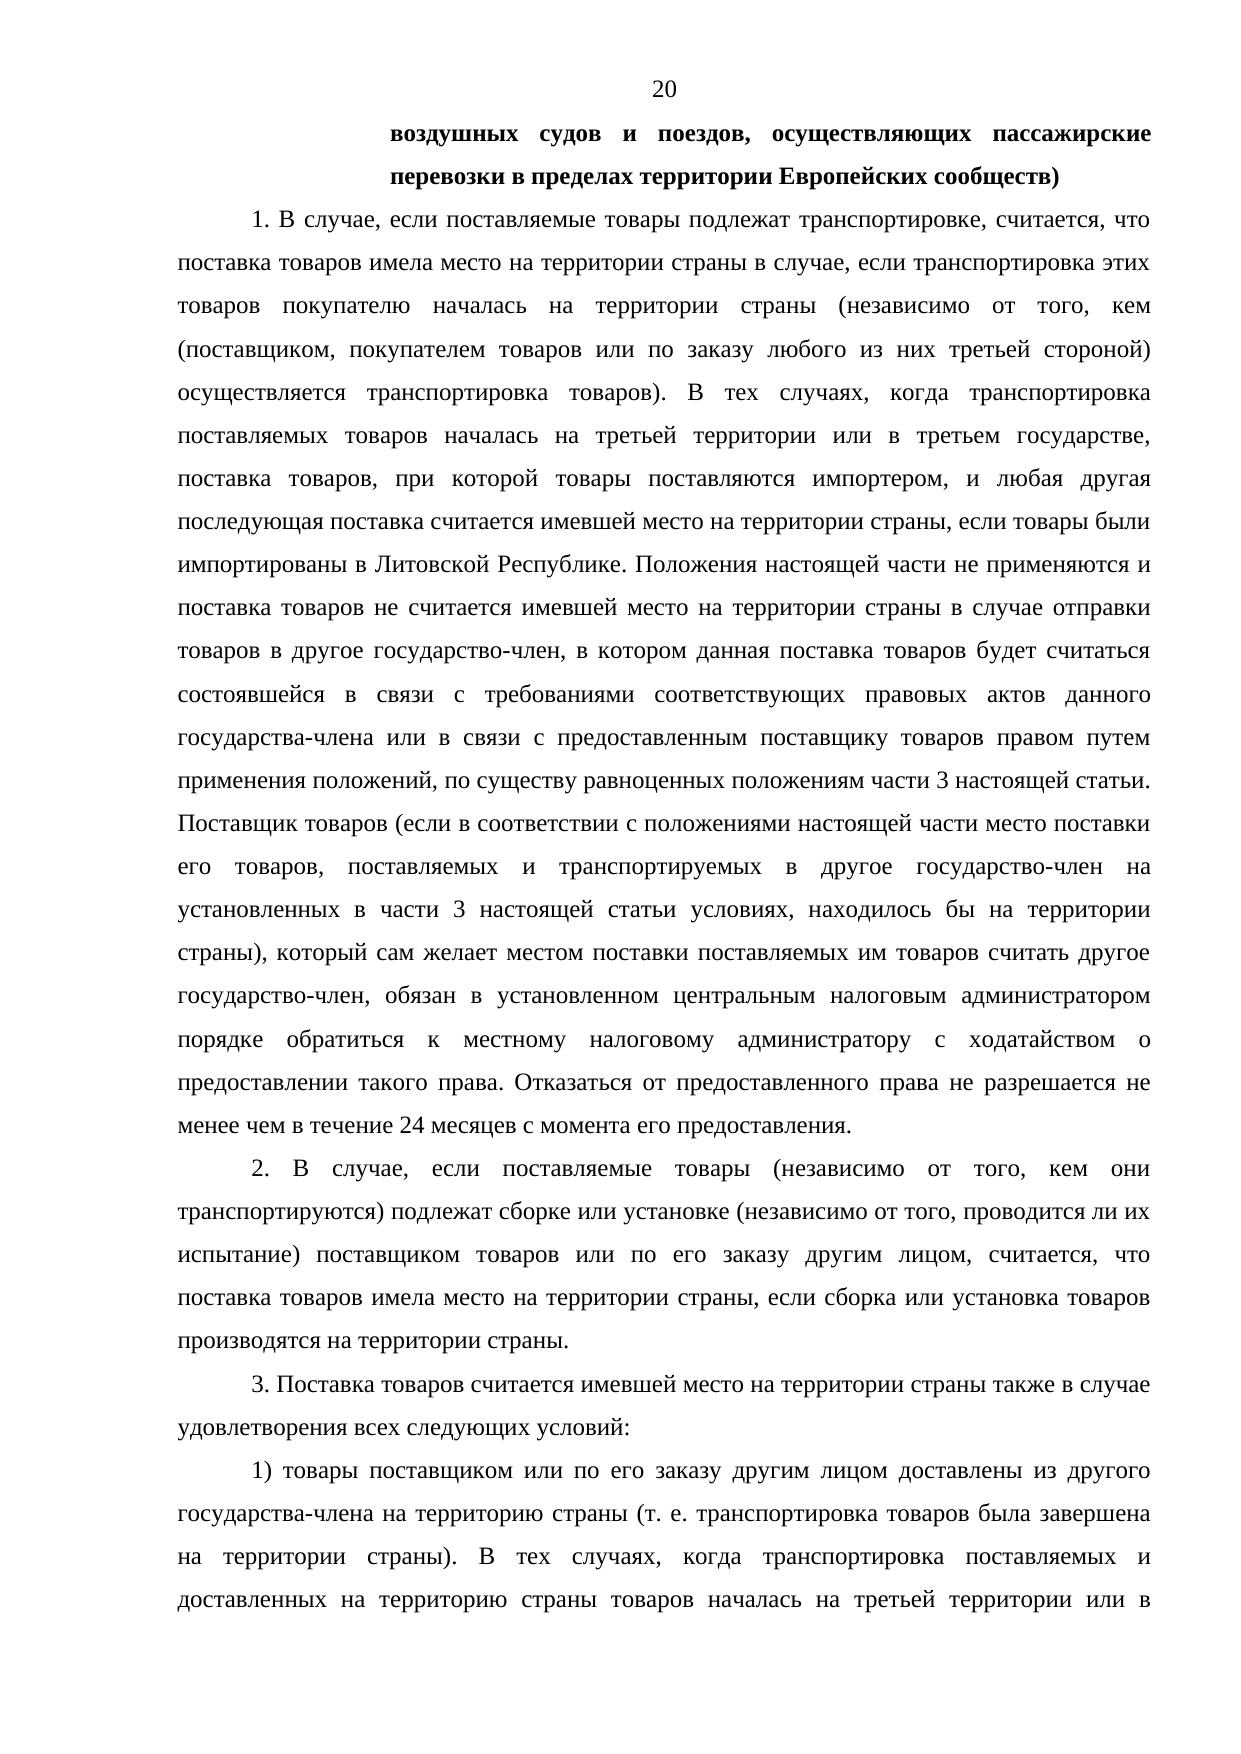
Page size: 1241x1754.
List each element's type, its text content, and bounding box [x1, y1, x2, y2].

text 2. В случае, если поставляемые товары (независимо от того, кем они транспортируются) подлежат сборке или установке (независимо от того, проводится ли их испытание) поставщиком товаров или по его заказу другим лицом, считается, что поставка товаров имела место на территории страны, если сборка или установка товаров производятся на территории страны. [177, 1153, 1152, 1354]
text 1. В случае, если поставляемые товары подлежат транспортировке, считается, что поставка товаров имела место на территории страны в случае, если транспортировка этих товаров покупателю началась на территории страны (независимо от того, кем (поставщиком, покупателем товаров или по заказу любого из них третьей стороной) осуществляется транспортировка товаров). В тех случаях, когда транспортировка поставляемых товаров началась на третьей территории или в третьем государстве, поставка товаров, при которой товары поставляются импортером, и любая другая последующая поставка считается имевшей место на территории страны, если товары были импортированы в Литовской Республике. Положения настоящей части не применяются и поставка товаров не считается имевшей место на территории страны в случае отправки товаров в другое государство-член, в котором данная поставка товаров будет считаться состоявшейся в связи с требованиями соответствующих правовых актов данного государства-члена или в связи с предоставленным поставщику товаров правом путем применения положений, по существу равноценных положениям части 3 настоящей статьи. Поставщик товаров (если в соответствии с положениями настоящей части место поставки его товаров, поставляемых и транспортируемых в другое государство-член на установленных в части 3 настоящей статьи условиях, находилось бы на территории страны), который сам желает местом поставки поставляемых им товаров считать другое государство-член, обязан в установленном центральным налоговым администратором порядке обратиться к местному налоговому администратору с ходатайством о предоставлении такого права. Отказаться от предоставленного права не разрешается не менее чем в течение 24 месяцев с момента его предоставления. [177, 204, 1152, 1139]
text 3. Поставка товаров считается имевшей место на территории страны также в случае удовлетворения всех следующих условий: [177, 1369, 1152, 1441]
text 1) товары поставщиком или по его заказу другим лицом доставлены из другого государства-члена на территорию страны (т. е. транспортировка товаров была завершена на территории страны). В тех случаях, когда транспортировка поставляемых и доставленных на территорию страны товаров началась на третьей территории или в [177, 1455, 1152, 1613]
text воздушных судов и поездов, осуществляющих пассажирские перевозки в пределах территории Европейских сообществ) [251, 118, 1152, 190]
